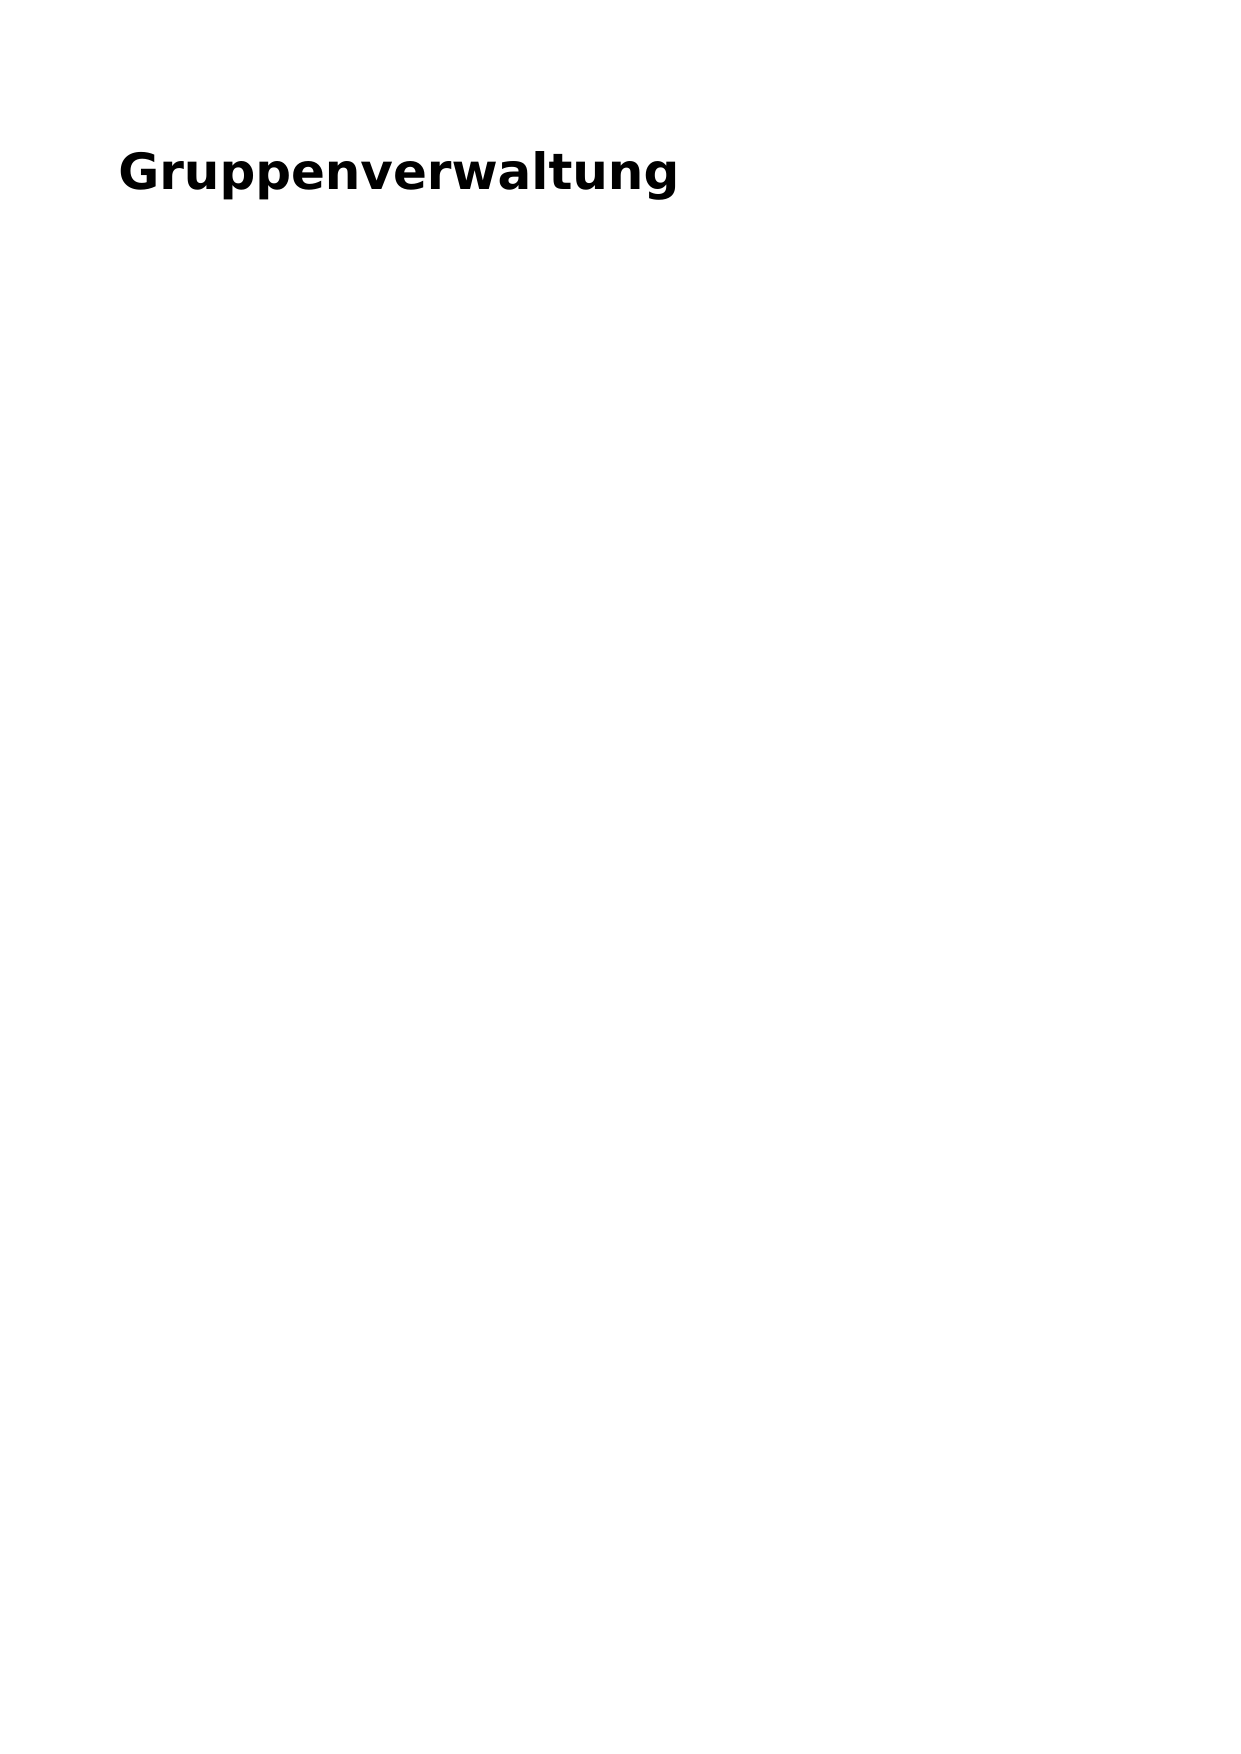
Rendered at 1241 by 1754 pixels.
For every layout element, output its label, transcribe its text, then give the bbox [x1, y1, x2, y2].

subtitle Gruppenverwaltung [118, 143, 1122, 201]
